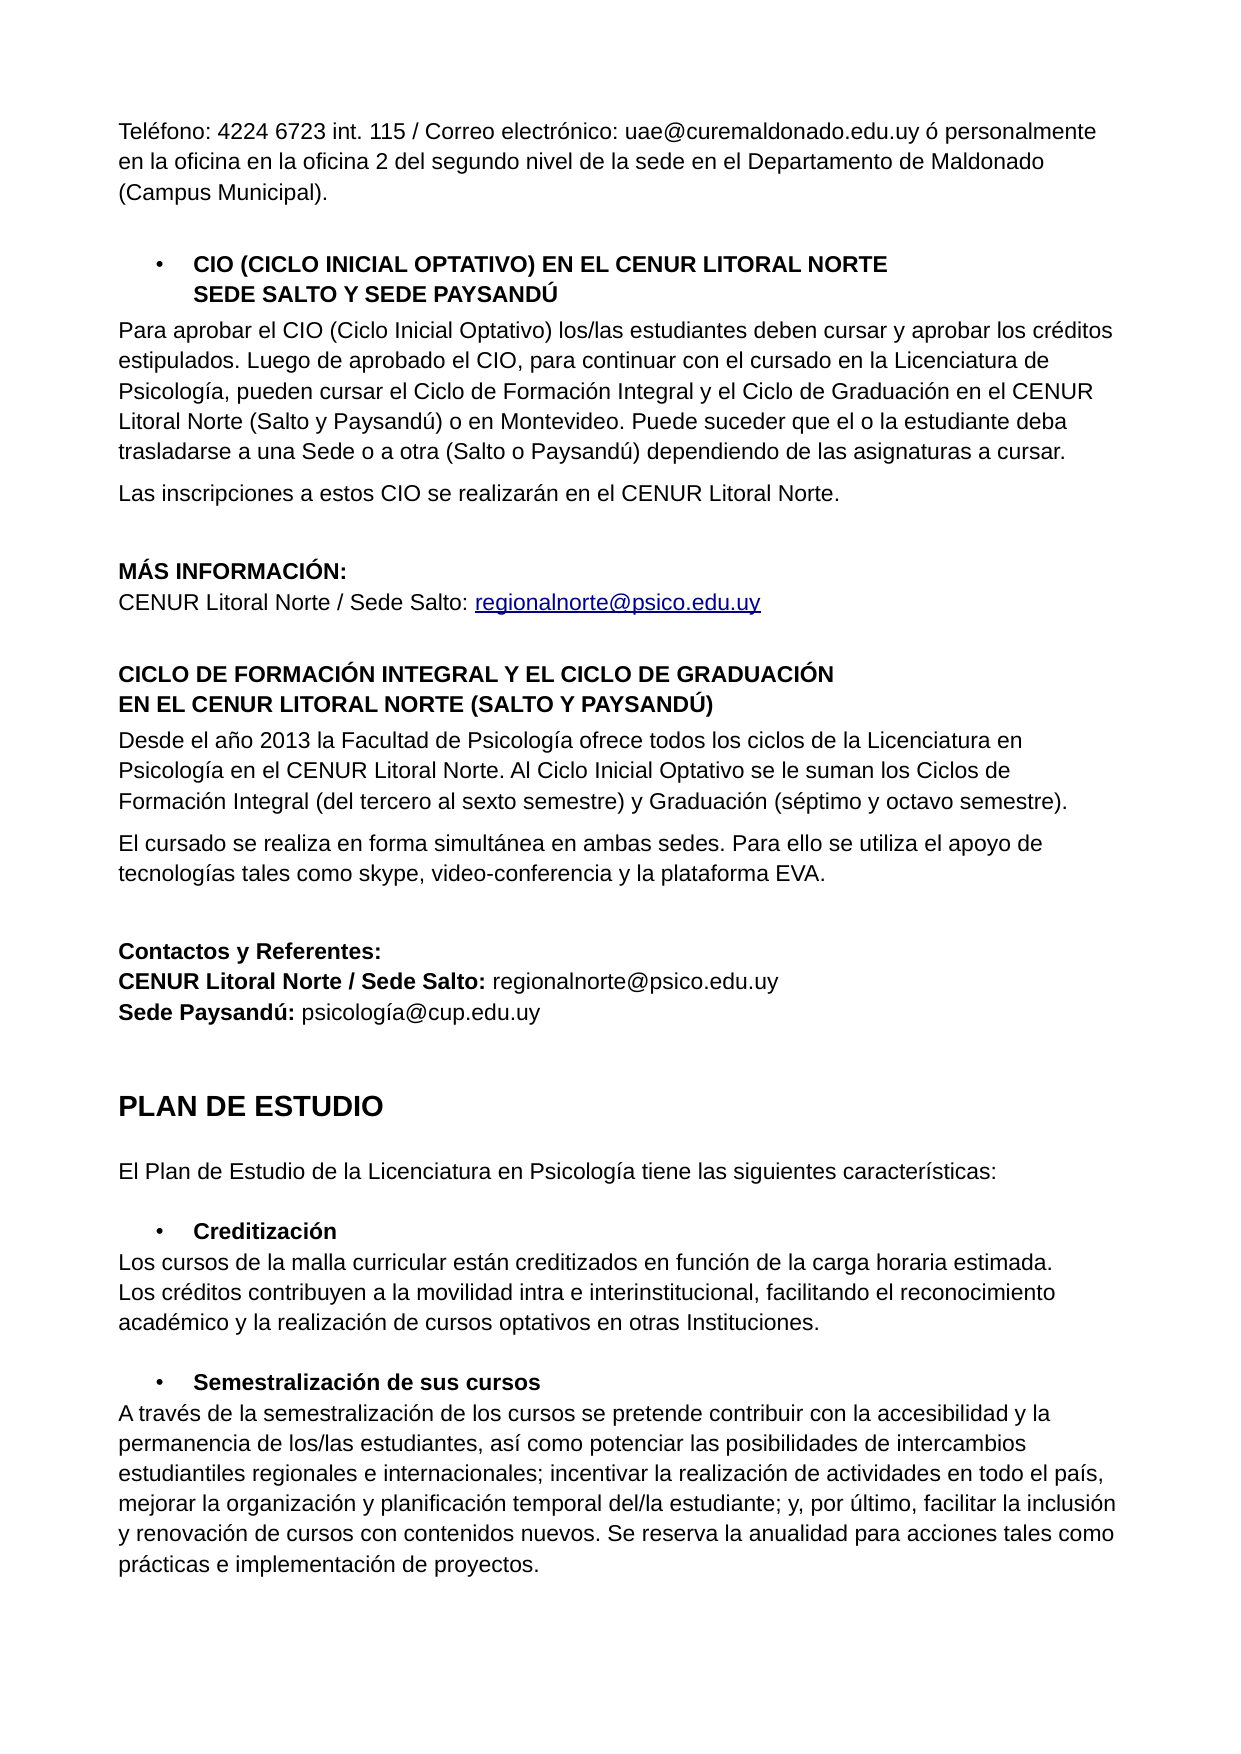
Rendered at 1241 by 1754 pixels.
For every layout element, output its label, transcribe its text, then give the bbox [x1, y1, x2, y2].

text El Plan de Estudio de la Licenciatura en Psicología tiene las siguientes características: [118, 1158, 1122, 1184]
text Para aprobar el CIO (Ciclo Inicial Optativo) los/las estudiantes deben cursar y aprobar los créditos estipulados. Luego de aprobado el CIO, para continuar con el cursado en la Licenciatura de Psicología, pueden cursar el Ciclo de Formación Integral y el Ciclo de Graduación en el CENUR Litoral Norte (Salto y Paysandú) o en Montevideo. Puede suceder que el o la estudiante deba trasladarse a una Sede o a otra (Salto o Paysandú) dependiendo de las asignaturas a cursar. [118, 317, 1122, 464]
text Desde el año 2013 la Facultad de Psicología ofrece todos los ciclos de la Licenciatura en Psicología en el CENUR Litoral Norte. Al Ciclo Inicial Optativo se le suman los Ciclos de Formación Integral (del tercero al sexto semestre) y Graduación (séptimo y octavo semestre). [118, 727, 1122, 814]
list CIO (CICLO INICIAL OPTATIVO) EN EL CENUR LITORAL NORTE [156, 251, 1122, 277]
text EN EL CENUR LITORAL NORTE (SALTO Y PAYSANDÚ) [118, 691, 1122, 717]
text Los cursos de la malla curricular están creditizados en función de la carga horaria estimada. [118, 1248, 1122, 1275]
list Creditización [156, 1218, 1122, 1245]
list SEDE SALTO Y SEDE PAYSANDÚ [156, 281, 1122, 307]
text El cursado se realiza en forma simultánea en ambas sedes. Para ello se utiliza el apoyo de tecnologías tales como skype, video-conferencia y la plataforma EVA. [118, 830, 1122, 886]
text A través de la semestralización de los cursos se pretende contribuir con la accesibilidad y la permanencia de los/las estudiantes, así como potenciar las posibilidades de intercambios estudiantiles regionales e internacionales; incentivar la realización de actividades en todo el país, mejorar la organización y planificación temporal del/la estudiante; y, por último, facilitar la inclusión y renovación de cursos con contenidos nuevos. Se reserva la anualidad para acciones tales como prácticas e implementación de proyectos. [118, 1399, 1122, 1577]
list Semestralización de sus cursos [156, 1369, 1122, 1396]
text Teléfono: 4224 6723 int. 115 / Correo electrónico: uae@curemaldonado.edu.uy ó personalmente en la oficina en la oficina 2 del segundo nivel de la sede en el Departamento de Maldonado (Campus Municipal). [118, 118, 1122, 205]
text PLAN DE ESTUDIO [118, 1089, 1122, 1123]
text Los créditos contribuyen a la movilidad intra e interinstitucional, facilitando el reconocimiento académico y la realización de cursos optativos en otras Instituciones. [118, 1279, 1122, 1335]
text CENUR Litoral Norte / Sede Salto: regionalnorte@psico.edu.uy [118, 588, 1122, 615]
text CICLO DE FORMACIÓN INTEGRAL Y EL CICLO DE GRADUACIÓN [118, 661, 1122, 687]
text Contactos y Referentes: [118, 938, 1122, 964]
text CENUR Litoral Norte / Sede Salto: regionalnorte@psico.edu.uy [118, 968, 1122, 995]
text Sede Paysandú: psicología@cup.edu.uy [118, 998, 1122, 1025]
text MÁS INFORMACIÓN: [118, 558, 1122, 585]
text Las inscripciones a estos CIO se realizarán en el CENUR Litoral Norte. [118, 480, 1122, 506]
